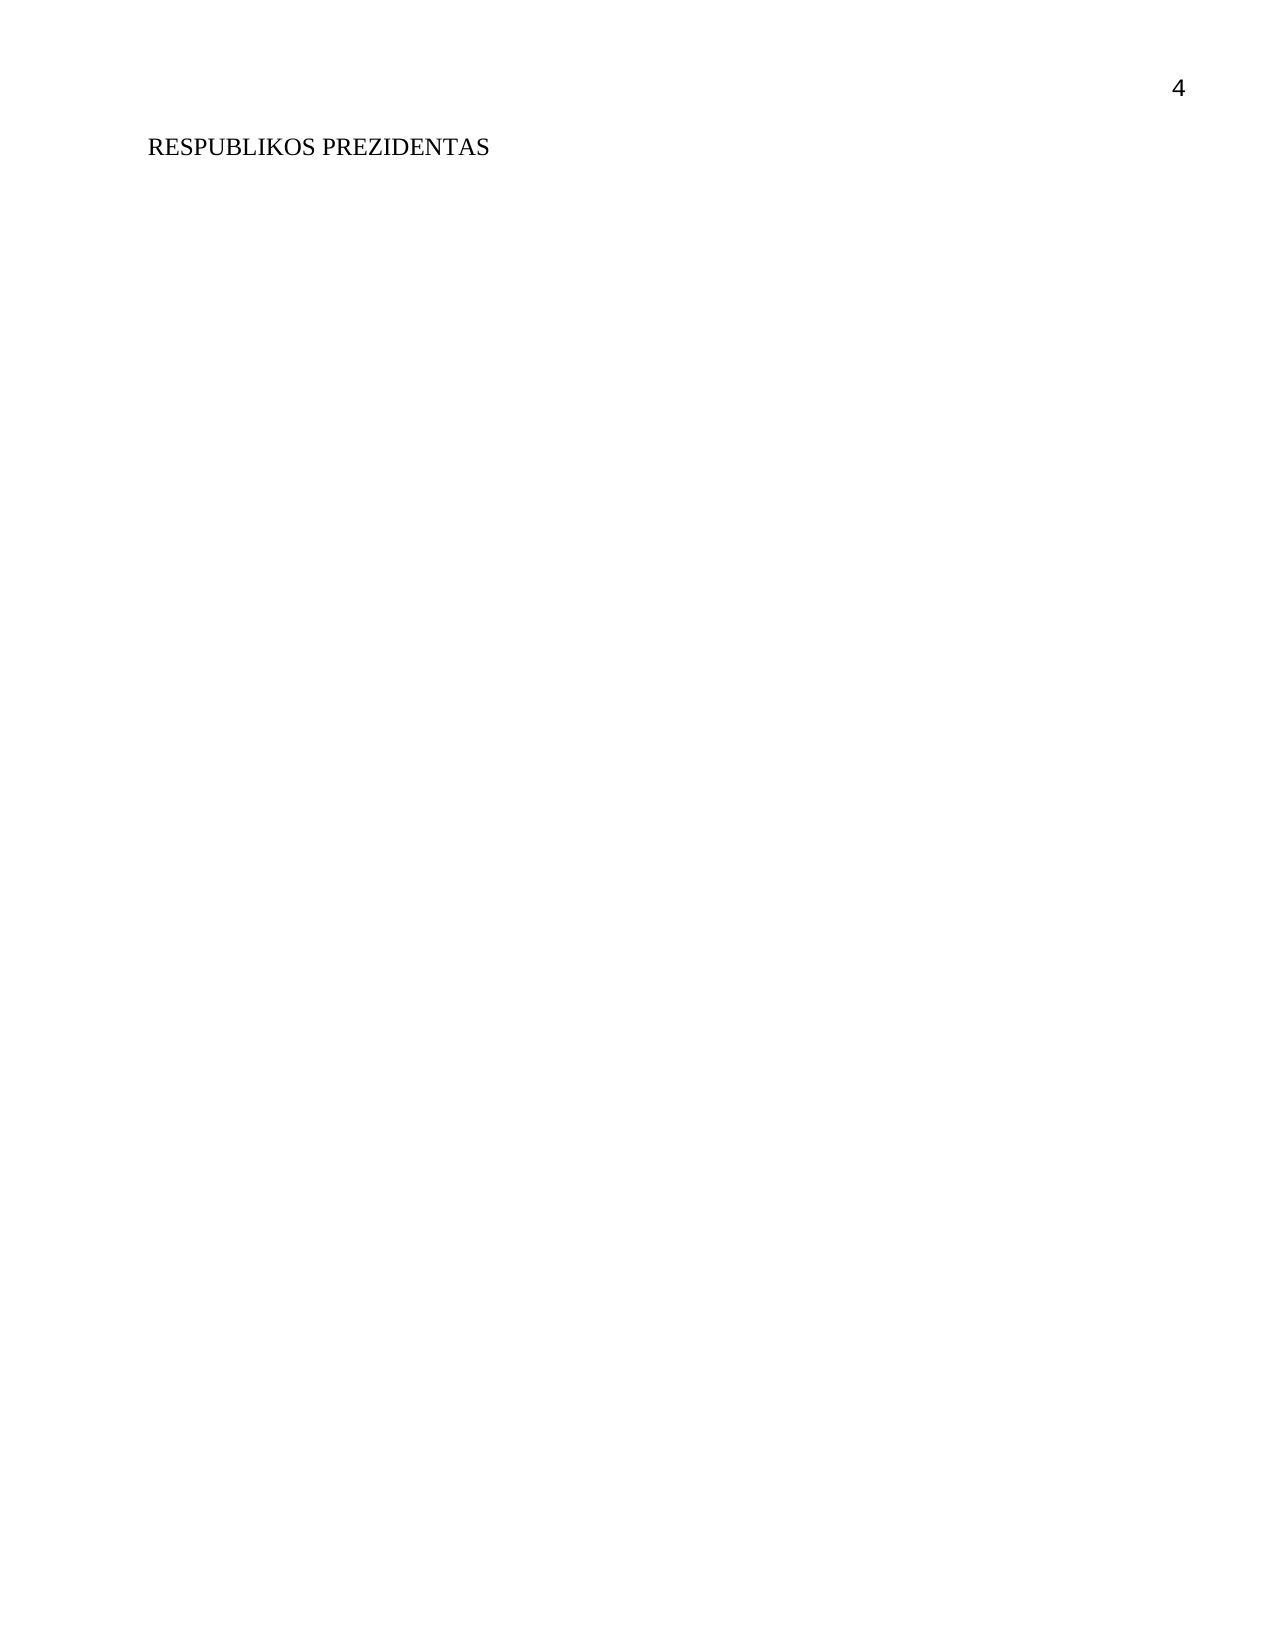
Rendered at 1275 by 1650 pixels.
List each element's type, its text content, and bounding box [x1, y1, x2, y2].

text RESPUBLIKOS PREZIDENTAS [148, 132, 1186, 161]
